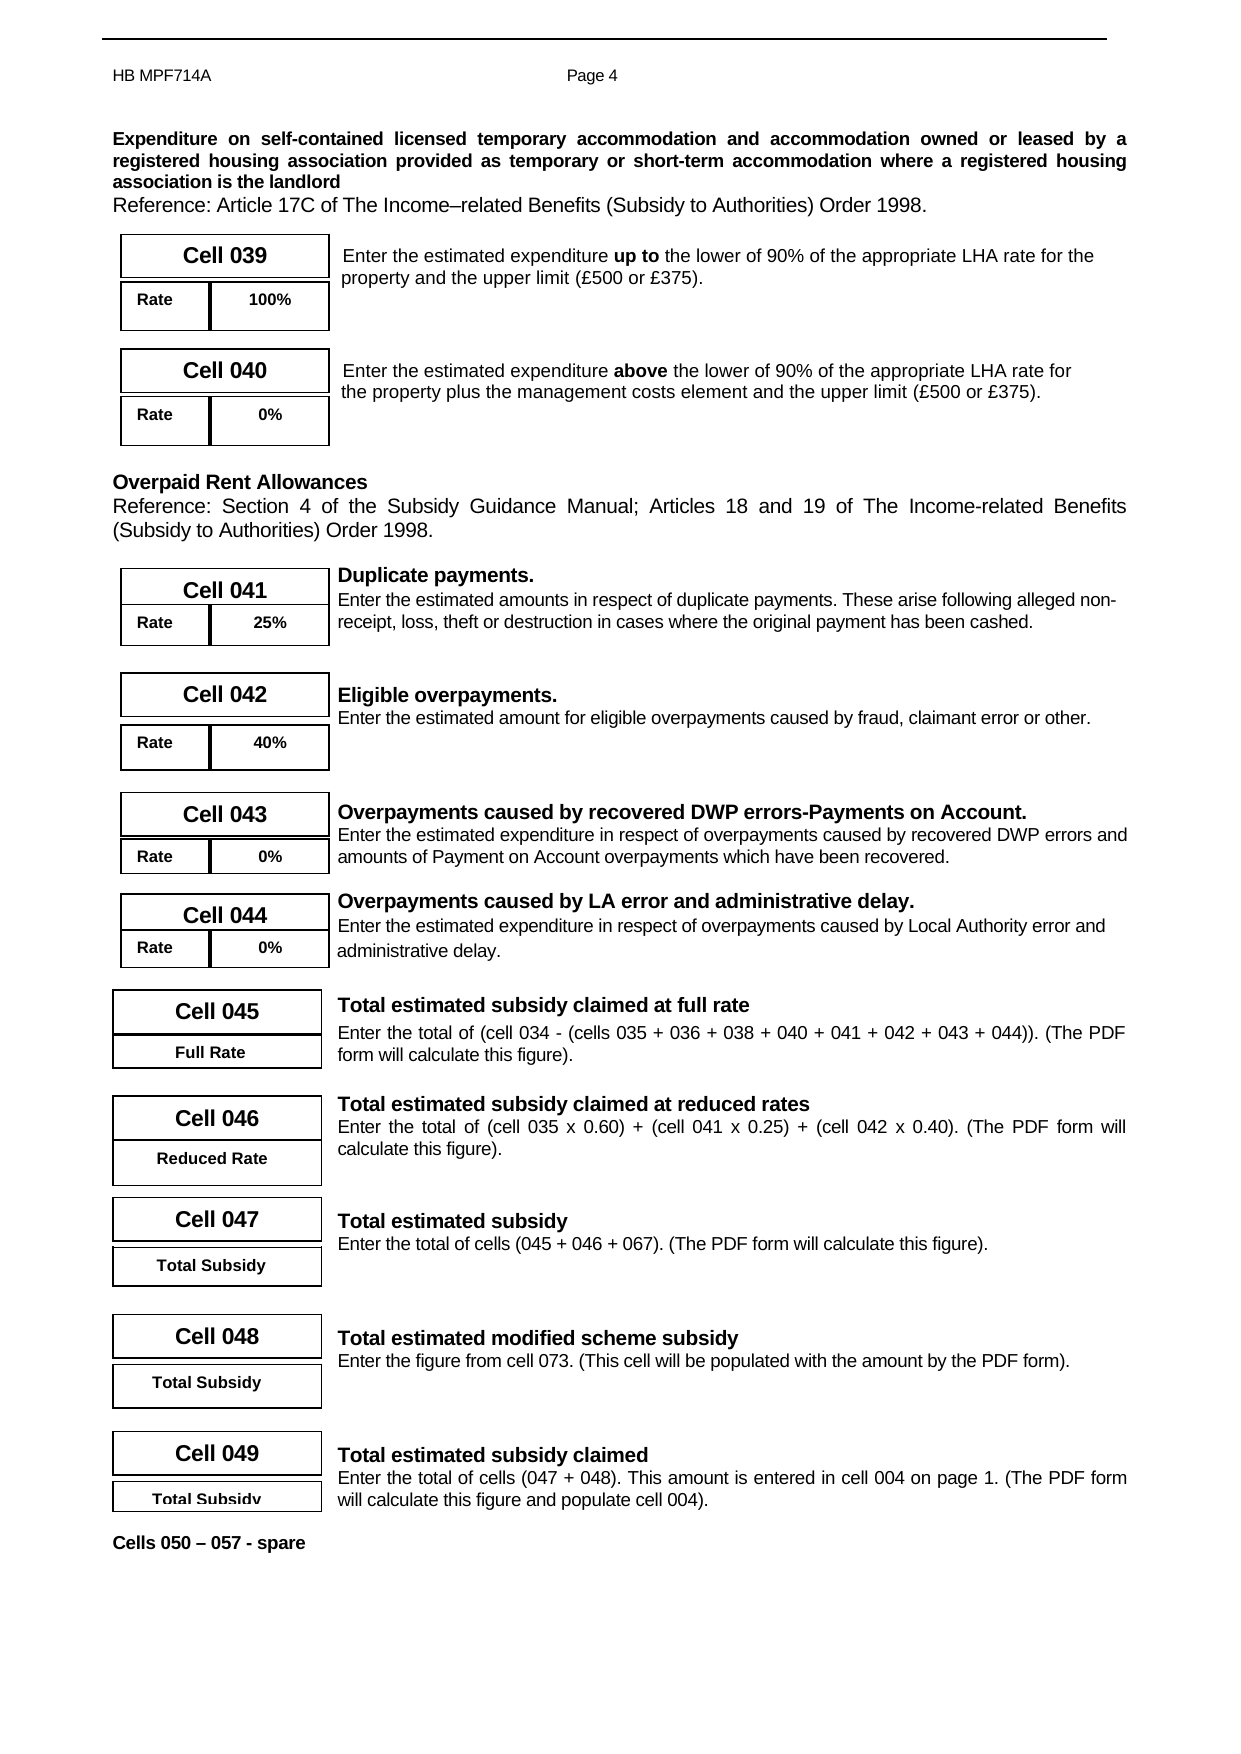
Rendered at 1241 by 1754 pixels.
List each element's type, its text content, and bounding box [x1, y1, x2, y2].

text Total estimated subsidy claimed at full rate [322, 991, 1128, 1018]
text [122, 283, 208, 330]
text Rate [137, 847, 193, 865]
text Cell 043 [137, 801, 313, 827]
text 100% [227, 290, 313, 309]
text [122, 397, 208, 445]
text [122, 605, 208, 645]
text Cell 041 [137, 577, 313, 603]
text Cell 045 [129, 998, 306, 1025]
text Reference: Article 17C of The Income–related Benefits (Subsidy to Authorities) Order 1998. [112, 193, 1128, 217]
text Reduced Rate [129, 1148, 306, 1168]
text Rate [137, 733, 193, 752]
text [114, 1365, 321, 1407]
text Overpayments caused by recovered DWP errors-Payments on Account. [337, 800, 1128, 824]
text Enter the total of cells (045 + 046 + 067). (The PDF form will calculate this figure). [112, 1233, 1128, 1254]
text Enter the total of cells (047 + 048). This amount is entered in cell 004 on page 1. (The PDF form will calculate this figure and populate cell 004). [112, 1467, 1128, 1510]
text the property plus the management costs element and the upper limit (£500 or £375). [112, 381, 1128, 403]
text Enter the estimated expenditure in respect of overpayments caused by recovered DWP errors and amounts of Payment on Account overpayments which have been recovered. [112, 824, 1128, 867]
text Enter the estimated expenditure in respect of overpayments caused by Local Authority error and [330, 912, 1128, 936]
text Overpayments caused by LA error and administrative delay. [112, 888, 1128, 912]
text Duplicate payments. [112, 563, 1128, 587]
text Total estimated subsidy claimed at reduced rates [112, 1092, 1128, 1116]
text Enter the figure from cell 073. (This cell will be populated with the amount by the PDF form). [112, 1350, 1128, 1372]
text Cells 050 – 057 - spare [112, 1532, 1128, 1553]
text [212, 397, 328, 445]
text Full Rate [129, 1043, 306, 1060]
text Cell 039 [137, 242, 313, 269]
text Enter the estimated amounts in respect of duplicate payments. These arise following alleged non- [330, 587, 1128, 611]
text Enter the total of (cell 034 - (cells 035 + 036 + 038 + 040 + 041 + 042 + 043 + 044)). (The PDF form will calculate this figure). [322, 1018, 1128, 1066]
text [212, 283, 328, 330]
text Total Subsidy [129, 1373, 306, 1392]
text 0% [227, 847, 313, 865]
text Enter the estimated expenditure in respect of overpayments caused by recovered DWP errors and amounts of Payment on Account overpayments which have been recovered. [212, 840, 328, 873]
text Rate [137, 290, 193, 309]
text Total estimated subsidy claimed at reduced rates [114, 1097, 321, 1139]
text Cell 047 [129, 1206, 306, 1232]
text Enter the estimated amount for eligible overpayments caused by fraud, claimant error or other. [337, 707, 1128, 728]
text Rate [137, 613, 193, 632]
text Cell 042 [137, 681, 313, 708]
text 0% [227, 938, 313, 957]
text Overpaid Rent Allowances [112, 470, 1128, 494]
text Reference: Section 4 of the Subsidy Guidance Manual; Articles 18 and 19 of The Income-related Benefits (Subsidy to Authorities) Order 1998. [112, 494, 1128, 542]
text Enter the total of (cell 035 x 0.60) + (cell 041 x 0.25) + (cell 042 x 0.40). (The PDF form will calculate this figure). [322, 1116, 1128, 1159]
text Enter the estimated expenditure up to the lower of 90% of the appropriate LHA rate for the [337, 245, 1128, 267]
text property and the upper limit (£500 or £375). [112, 267, 1128, 288]
text Cell 044 [137, 902, 313, 928]
text Rate [137, 405, 193, 424]
text HB MPF714A Page 4 [112, 66, 1128, 85]
text Cell 048 [129, 1323, 306, 1349]
text Rate [137, 938, 193, 957]
text Overpayments caused by LA error and administrative delay. [122, 895, 328, 929]
text Total estimated modified scheme subsidy [322, 1326, 1128, 1350]
text [212, 605, 328, 645]
text [122, 726, 208, 769]
text 40% [227, 733, 313, 752]
text [114, 1036, 321, 1067]
text Cell 040 [137, 357, 313, 383]
text 0% [227, 405, 313, 424]
text Cell 049 [129, 1440, 306, 1466]
text Enter the total of cells (047 + 048). This amount is entered in cell 004 on page 1. (The PDF form will calculate this figure and populate cell 004). [114, 1482, 321, 1511]
text Cell 046 [129, 1104, 306, 1131]
text Total estimated subsidy claimed [322, 1443, 1128, 1467]
text Enter the estimated expenditure above the lower of 90% of the appropriate LHA rate for [337, 360, 1128, 381]
text 25% [227, 613, 313, 632]
text [114, 1141, 321, 1185]
text Total estimated subsidy [322, 1209, 1128, 1233]
text [212, 931, 328, 967]
text Total Subsidy [129, 1256, 306, 1275]
text [114, 1248, 321, 1285]
text [122, 931, 208, 967]
text administrative delay. [330, 936, 1128, 963]
text Eligible overpayments. [330, 683, 1128, 707]
text Total Subsidy [129, 1490, 306, 1503]
text receipt, loss, theft or destruction in cases where the original payment has been cashed. [330, 611, 1128, 633]
subtitle Expenditure on self-contained licensed temporary accommodation and accommodation owned or leased by a registered housing association provided as temporary or short-term accommodation where a registered housing association is the landlord [112, 128, 1128, 193]
text Duplicate payments. [122, 569, 328, 604]
text [212, 726, 328, 769]
